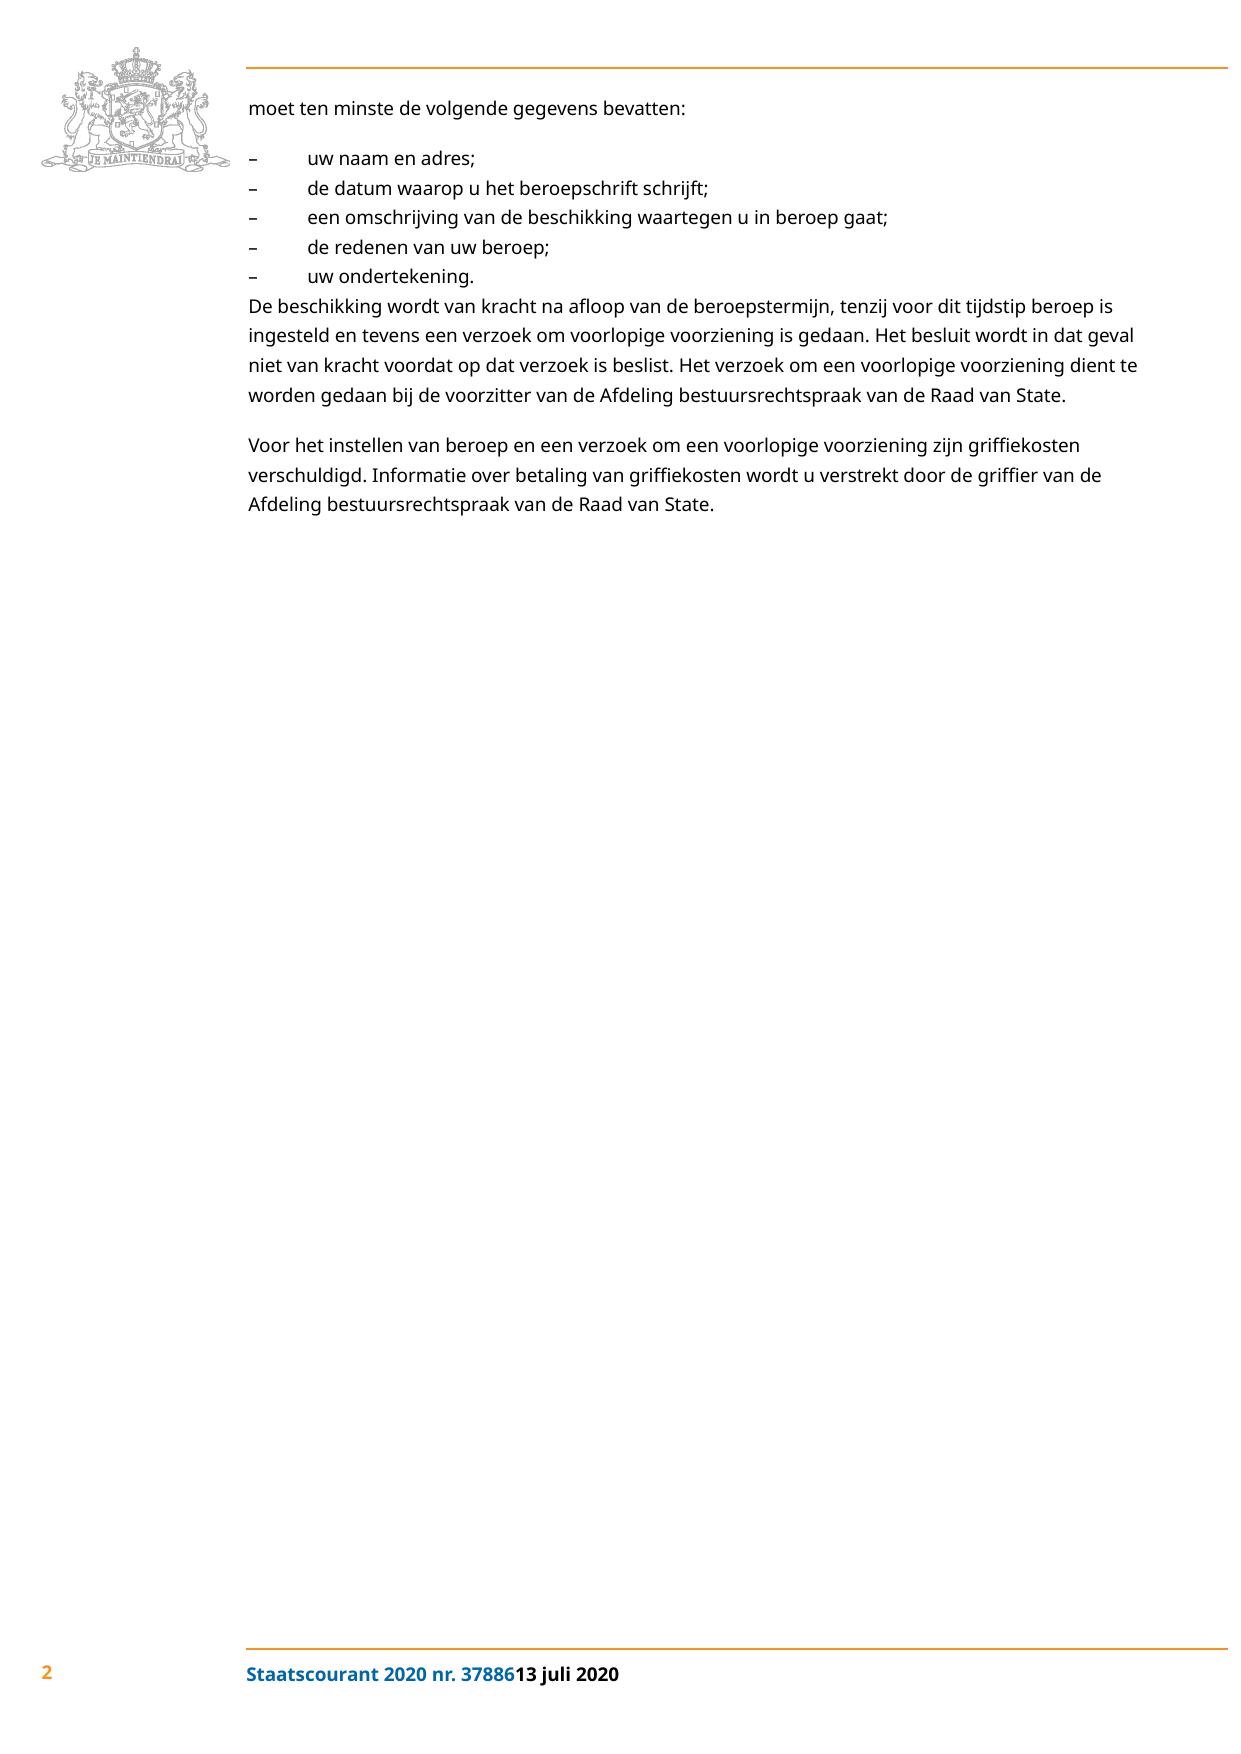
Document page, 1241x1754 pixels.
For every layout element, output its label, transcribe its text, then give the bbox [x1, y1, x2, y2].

text Voor het instellen van beroep en een verzoek om een voorlopige voorziening zijn griffiekosten verschuldigd. Informatie over betaling van griffiekosten wordt u verstrekt door de griffier van de Afdeling bestuursrechtspraak van de Raad van State. [248, 432, 1152, 517]
list uw ondertekening. [248, 263, 1152, 289]
text moet ten minste de volgende gegevens bevatten: [248, 95, 1152, 121]
list de redenen van uw beroep; [248, 234, 1152, 260]
list uw naam en adres; [248, 145, 1152, 171]
list de datum waarop u het beroepschrift schrijft; [248, 175, 1152, 201]
text De beschikking wordt van kracht na afloop van de beroepstermijn, tenzij voor dit tijdstip beroep is ingesteld en tevens een verzoek om voorlopige voorziening is gedaan. Het besluit wordt in dat geval niet van kracht voordat op dat verzoek is beslist. Het verzoek om een voorlopige voorziening dient te worden gedaan bij de voorzitter van de Afdeling bestuursrechtspraak van de Raad van State. [248, 293, 1152, 408]
list een omschrijving van de beschikking waartegen u in beroep gaat; [248, 204, 1152, 230]
picture [41, 47, 231, 172]
